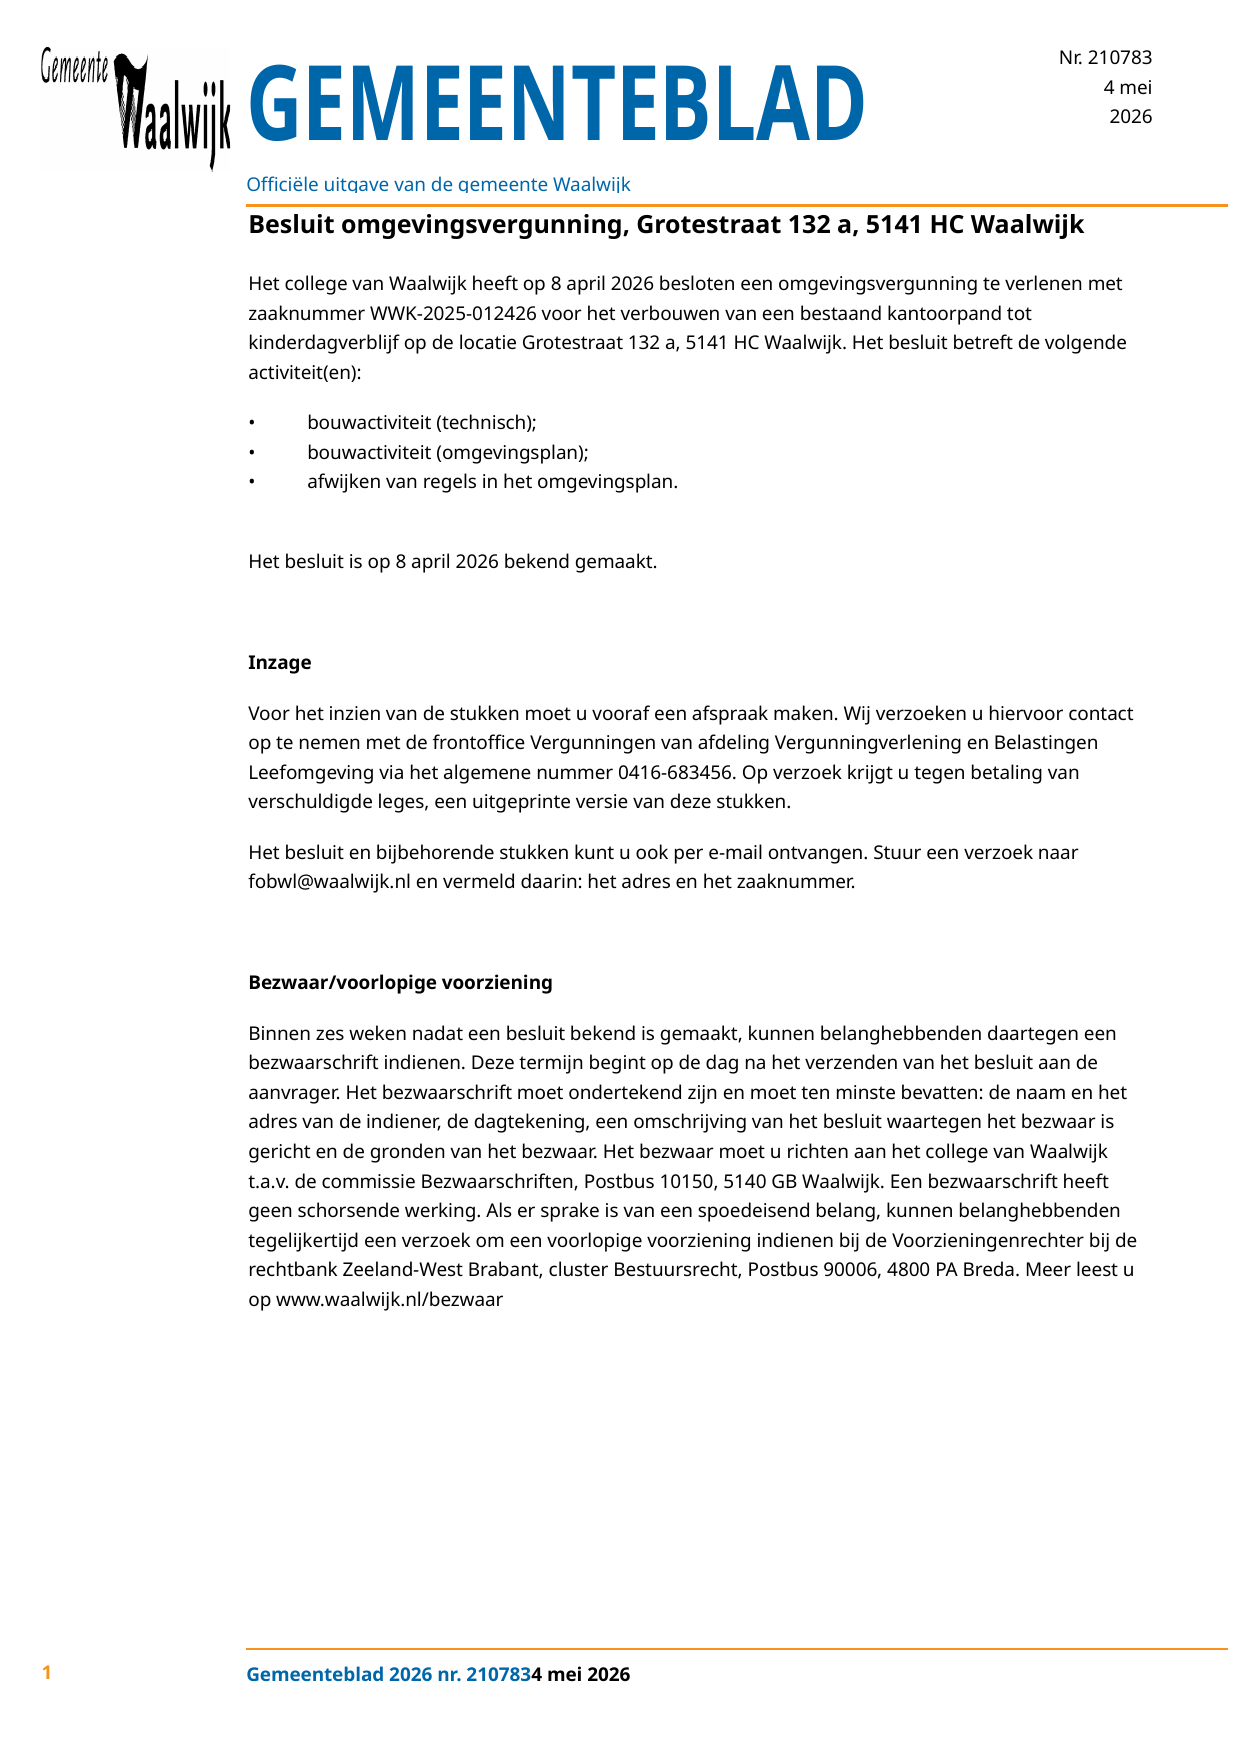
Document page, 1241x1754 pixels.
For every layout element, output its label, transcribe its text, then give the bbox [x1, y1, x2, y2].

text Besluit omgevingsvergunning, Grotestraat 132 a, 5141 HC Waalwijk [248, 207, 1152, 241]
text Het besluit is op 8 april 2026 bekend gemaakt. [248, 549, 1152, 574]
list bouwactiviteit (omgevingsplan); [248, 439, 1152, 465]
text Het besluit en bijbehorende stukken kunt u ook per e-mail ontvangen. Stuur een verzoek naar fobwl@waalwijk.nl en vermeld daarin: het adres en het zaaknummer. [248, 839, 1152, 894]
list afwijken van regels in het omgevingsplan. [248, 469, 1152, 494]
picture [41, 47, 231, 172]
text Inzage [248, 649, 1152, 675]
text Bezwaar/voorlopige voorziening [248, 969, 1152, 995]
text Voor het inzien van de stukken moet u vooraf een afspraak maken. Wij verzoeken u hiervoor contact op te nemen met de frontoffice Vergunningen van afdeling Vergunningverlening en Belastingen Leefomgeving via het algemene nummer 0416-683456. Op verzoek krijgt u tegen betaling van verschuldigde leges, een uitgeprinte versie van deze stukken. [248, 700, 1152, 814]
text Het college van Waalwijk heeft op 8 april 2026 besloten een omgevingsvergunning te verlenen met zaaknummer WWK-2025-012426 voor het verbouwen van een bestaand kantoorpand tot kinderdagverblijf op de locatie Grotestraat 132 a, 5141 HC Waalwijk. Het besluit betreft de volgende activiteit(en): [248, 270, 1152, 385]
text Binnen zes weken nadat een besluit bekend is gemaakt, kunnen belanghebbenden daartegen een bezwaarschrift indienen. Deze termijn begint op de dag na het verzenden van het besluit aan de aanvrager. Het bezwaarschrift moet ondertekend zijn en moet ten minste bevatten: de naam en het adres van de indiener, de dagtekening, een omschrijving van het besluit waartegen het bezwaar is gericht en de gronden van het bezwaar. Het bezwaar moet u richten aan het college van Waalwijk t.a.v. de commissie Bezwaarschriften, Postbus 10150, 5140 GB Waalwijk. Een bezwaarschrift heeft geen schorsende werking. Als er sprake is van een spoedeisend belang, kunnen belanghebbenden tegelijkertijd een verzoek om een voorlopige voorziening indienen bij de Voorzieningenrechter bij de rechtbank Zeeland-West Brabant, cluster Bestuursrecht, Postbus 90006, 4800 PA Breda. Meer leest u op www.waalwijk.nl/bezwaar [248, 1020, 1152, 1312]
list bouwactiviteit (technisch); [248, 409, 1152, 435]
